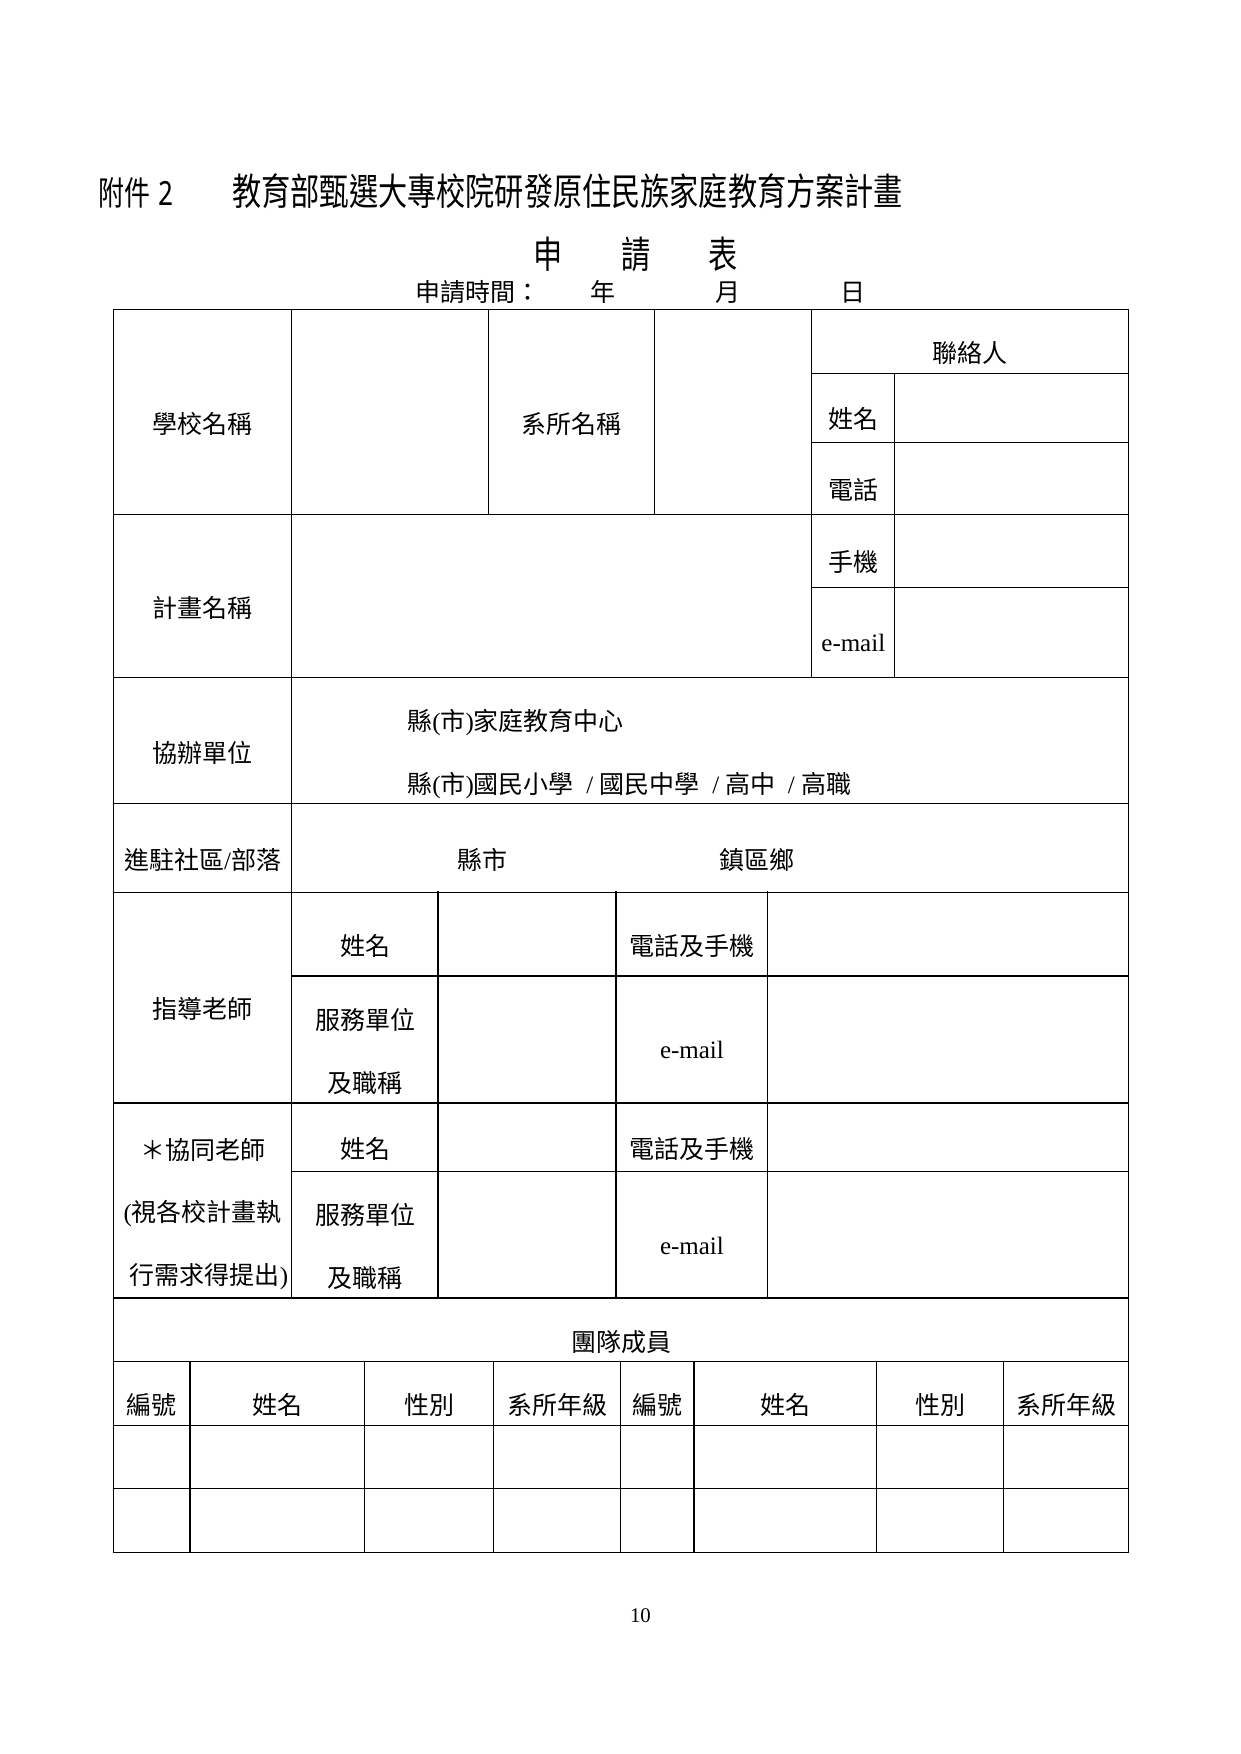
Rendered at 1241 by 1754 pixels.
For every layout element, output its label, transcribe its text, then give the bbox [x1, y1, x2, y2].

table_cell 性別 [365, 1362, 493, 1425]
table_cell [1004, 1489, 1128, 1552]
table_cell 姓名 [191, 1362, 364, 1425]
table_header [655, 310, 811, 514]
table_cell [191, 1489, 364, 1552]
table_cell [895, 588, 1128, 677]
table_cell 編號 [621, 1362, 693, 1425]
text 附件2 教育部甄選大專校院研發原住民族家庭教育方案計畫 [99, 148, 1093, 210]
table_cell [621, 1426, 693, 1488]
text 申 請 表 [143, 210, 1128, 273]
table_cell [695, 1489, 876, 1552]
table_cell 姓名 [292, 1104, 437, 1171]
table_cell 手機 [812, 515, 894, 587]
table_cell 團隊成員 [114, 1299, 1128, 1361]
table_cell 姓名 [695, 1362, 876, 1425]
table_header 學校名稱 [114, 310, 291, 514]
table_cell 電話及手機 [617, 1104, 767, 1171]
table_header 聯絡人 [812, 310, 1128, 372]
table_cell [895, 374, 1128, 442]
table_header [292, 310, 488, 514]
table_cell [877, 1426, 1003, 1488]
table_cell [365, 1489, 493, 1552]
table_cell 指導老師 [114, 893, 291, 1102]
table_cell 計畫名稱 [114, 515, 291, 677]
text 申請時間： 年 月 日 [187, 273, 1093, 309]
table_cell 縣(市)家庭教育中心 縣(市)國民小學 / 國民中學 / 高中 / 高職 [292, 678, 1128, 803]
table_cell [895, 515, 1128, 587]
table_cell [439, 893, 615, 975]
table_cell [768, 1104, 1128, 1171]
table_cell [768, 1172, 1128, 1297]
table_cell [768, 893, 1128, 975]
table_cell 姓名 [292, 893, 437, 975]
table_cell 電話及手機 [617, 893, 767, 975]
table_cell [494, 1489, 620, 1552]
table_cell e-mail [617, 1172, 767, 1297]
table_cell 進駐社區/部落 [114, 804, 291, 891]
table_cell 協辦單位 [114, 678, 291, 803]
table_cell [191, 1426, 364, 1488]
table_cell [768, 977, 1128, 1102]
table_cell e-mail [812, 588, 894, 677]
table_cell [439, 1104, 615, 1171]
table_cell [114, 1489, 189, 1552]
table_cell [877, 1489, 1003, 1552]
table_cell [621, 1489, 693, 1552]
table_cell 系所年級 [1004, 1362, 1128, 1425]
table_cell e-mail [617, 977, 767, 1102]
table_cell 姓名 [812, 374, 894, 442]
table_cell [1004, 1426, 1128, 1488]
table_cell 服務單位 及職稱 [292, 1172, 437, 1297]
table_cell ＊協同老師 (視各校計畫執行需求得提出) [114, 1104, 291, 1297]
table_cell [292, 515, 811, 677]
table_cell 縣市 鎮區鄉 [292, 804, 1128, 891]
table_cell [439, 1172, 615, 1297]
table_cell 系所年級 [494, 1362, 620, 1425]
table_cell [895, 443, 1128, 514]
table_header 系所名稱 [489, 310, 654, 514]
table_cell 性別 [877, 1362, 1003, 1425]
table_cell [114, 1426, 189, 1488]
table_cell 編號 [114, 1362, 189, 1425]
table_cell 服務單位 及職稱 [292, 977, 437, 1102]
table_cell [695, 1426, 876, 1488]
table_cell [365, 1426, 493, 1488]
table_cell 電話 [812, 443, 894, 514]
table_cell [494, 1426, 620, 1488]
table_cell [439, 977, 615, 1102]
